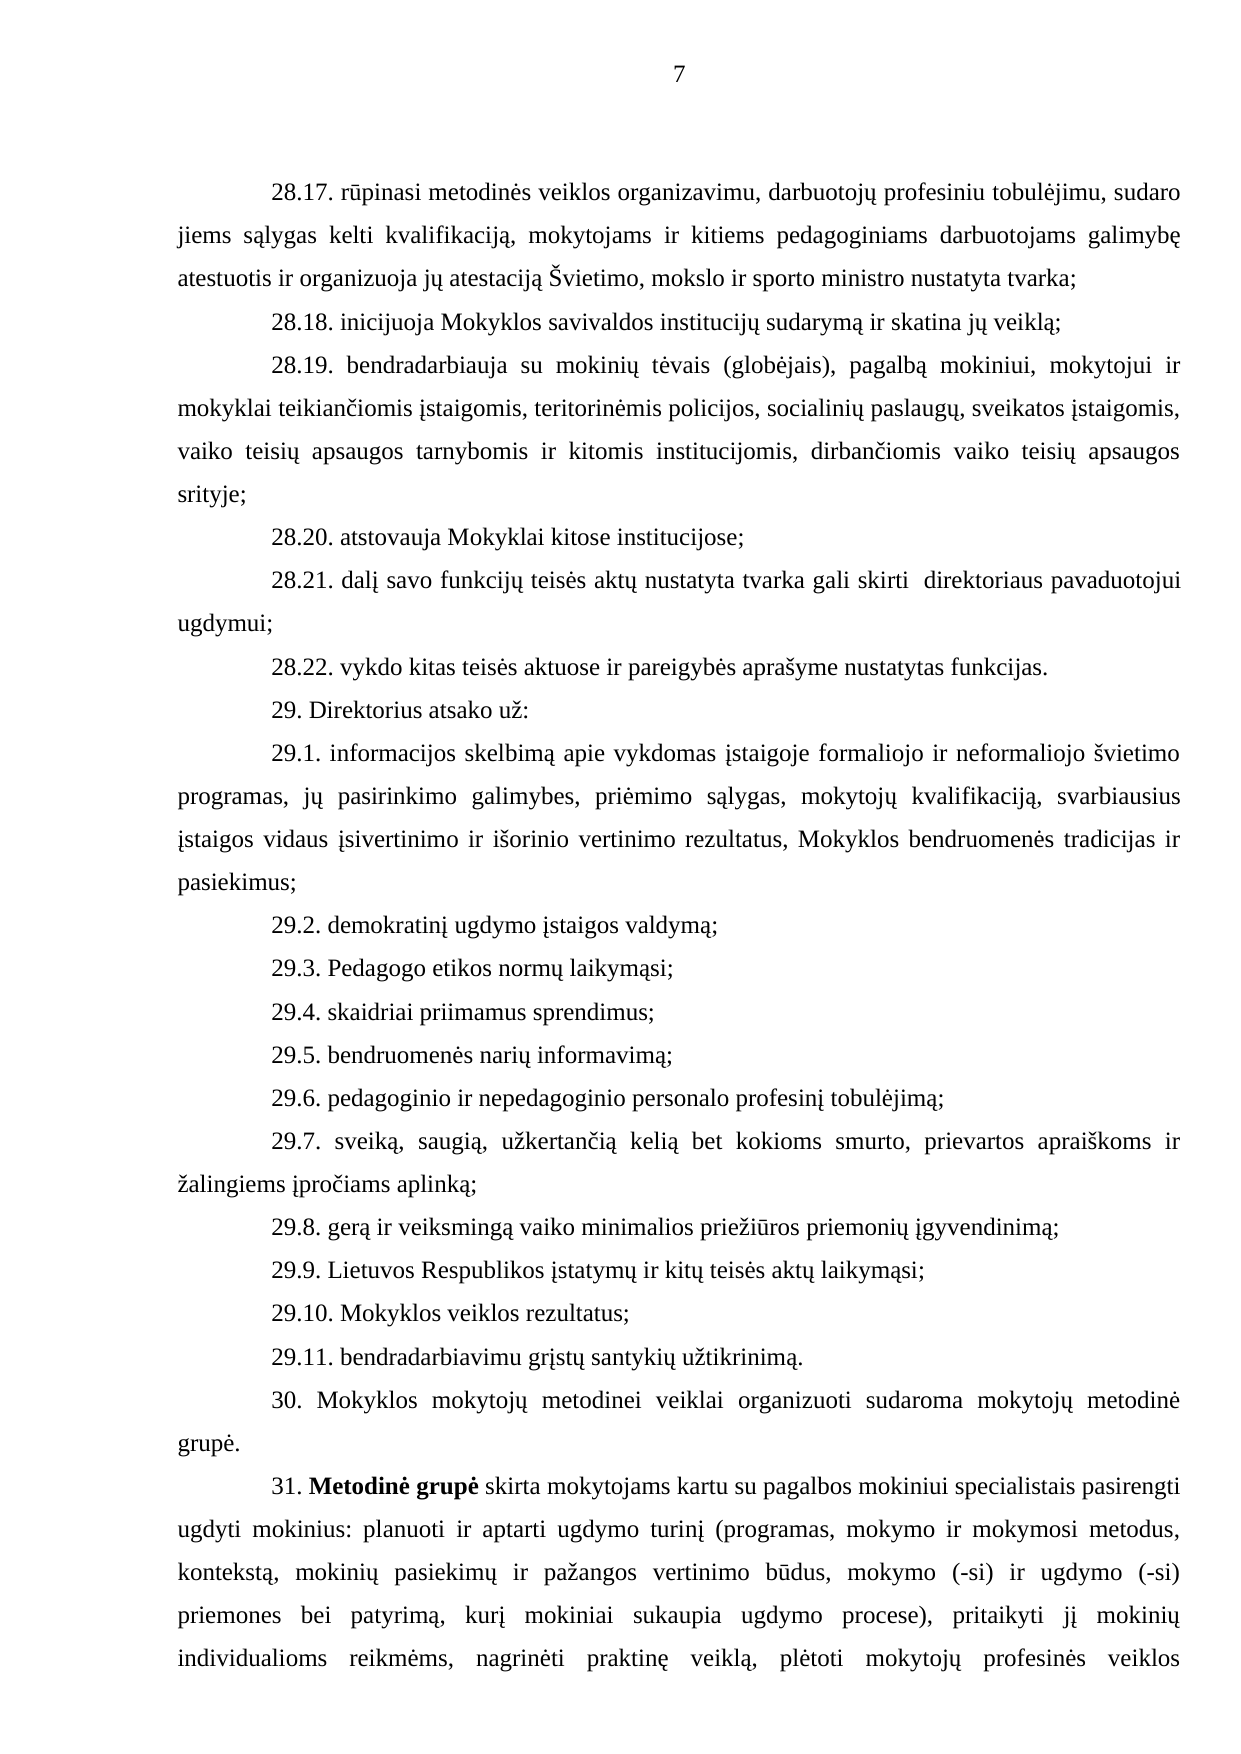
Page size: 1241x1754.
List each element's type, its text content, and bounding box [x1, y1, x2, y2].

text 29.1. informacijos skelbimą apie vykdomas įstaigoje formaliojo ir neformaliojo švietimo programas, jų pasirinkimo galimybes, priėmimo sąlygas, mokytojų kvalifikaciją, svarbiausius įstaigos vidaus įsivertinimo ir išorinio vertinimo rezultatus, Mokyklos bendruomenės tradicijas ir pasiekimus; [177, 738, 1181, 896]
text 29.6. pedagoginio ir nepedagoginio personalo profesinį tobulėjimą; [177, 1083, 1181, 1112]
text 28.21. dalį savo funkcijų teisės aktų nustatyta tvarka gali skirti direktoriaus pavaduotojui ugdymui; [177, 565, 1181, 637]
text 30. Mokyklos mokytojų metodinei veiklai organizuoti sudaroma mokytojų metodinė grupė. [177, 1385, 1181, 1457]
text 29.10. Mokyklos veiklos rezultatus; [177, 1298, 1181, 1327]
text 29.2. demokratinį ugdymo įstaigos valdymą; [177, 910, 1181, 939]
text 28.17. rūpinasi metodinės veiklos organizavimu, darbuotojų profesiniu tobulėjimu, sudaro jiems sąlygas kelti kvalifikaciją, mokytojams ir kitiems pedagoginiams darbuotojams galimybę atestuotis ir organizuoja jų atestaciją Švietimo, mokslo ir sporto ministro nustatyta tvarka; [177, 177, 1181, 292]
text 28.18. inicijuoja Mokyklos savivaldos institucijų sudarymą ir skatina jų veiklą; [177, 307, 1181, 335]
text 29. Direktorius atsako už: [177, 695, 1181, 723]
text 28.19. bendradarbiauja su mokinių tėvais (globėjais), pagalbą mokiniui, mokytojui ir mokyklai teikiančiomis įstaigomis, teritorinėmis policijos, socialinių paslaugų, sveikatos įstaigomis, vaiko teisių apsaugos tarnybomis ir kitomis institucijomis, dirbančiomis vaiko teisių apsaugos srityje; [177, 350, 1181, 508]
text 31. Metodinė grupė skirta mokytojams kartu su pagalbos mokiniui specialistais pasirengti ugdyti mokinius: planuoti ir aptarti ugdymo turinį (programas, mokymo ir mokymosi metodus, kontekstą, mokinių pasiekimų ir pažangos vertinimo būdus, mokymo (-si) ir ugdymo (-si) priemones bei patyrimą, kurį mokiniai sukaupia ugdymo procese), pritaikyti jį mokinių individualioms reikmėms, nagrinėti praktinę veiklą, plėtoti mokytojų profesinės veiklos [177, 1471, 1181, 1672]
text 29.11. bendradarbiavimu grįstų santykių užtikrinimą. [177, 1342, 1181, 1370]
text 29.9. Lietuvos Respublikos įstatymų ir kitų teisės aktų laikymąsi; [177, 1255, 1181, 1284]
text 29.3. Pedagogo etikos normų laikymąsi; [177, 953, 1181, 982]
text 29.8. gerą ir veiksmingą vaiko minimalios priežiūros priemonių įgyvendinimą; [177, 1212, 1181, 1241]
text 28.22. vykdo kitas teisės aktuose ir pareigybės aprašyme nustatytas funkcijas. [177, 652, 1181, 680]
text 29.7. sveiką, saugią, užkertančią kelią bet kokioms smurto, prievartos apraiškoms ir žalingiems įpročiams aplinką; [177, 1126, 1181, 1198]
text 28.20. atstovauja Mokyklai kitose institucijose; [177, 522, 1181, 551]
text 29.4. skaidriai priimamus sprendimus; [177, 997, 1181, 1025]
text 29.5. bendruomenės narių informavimą; [177, 1040, 1181, 1068]
